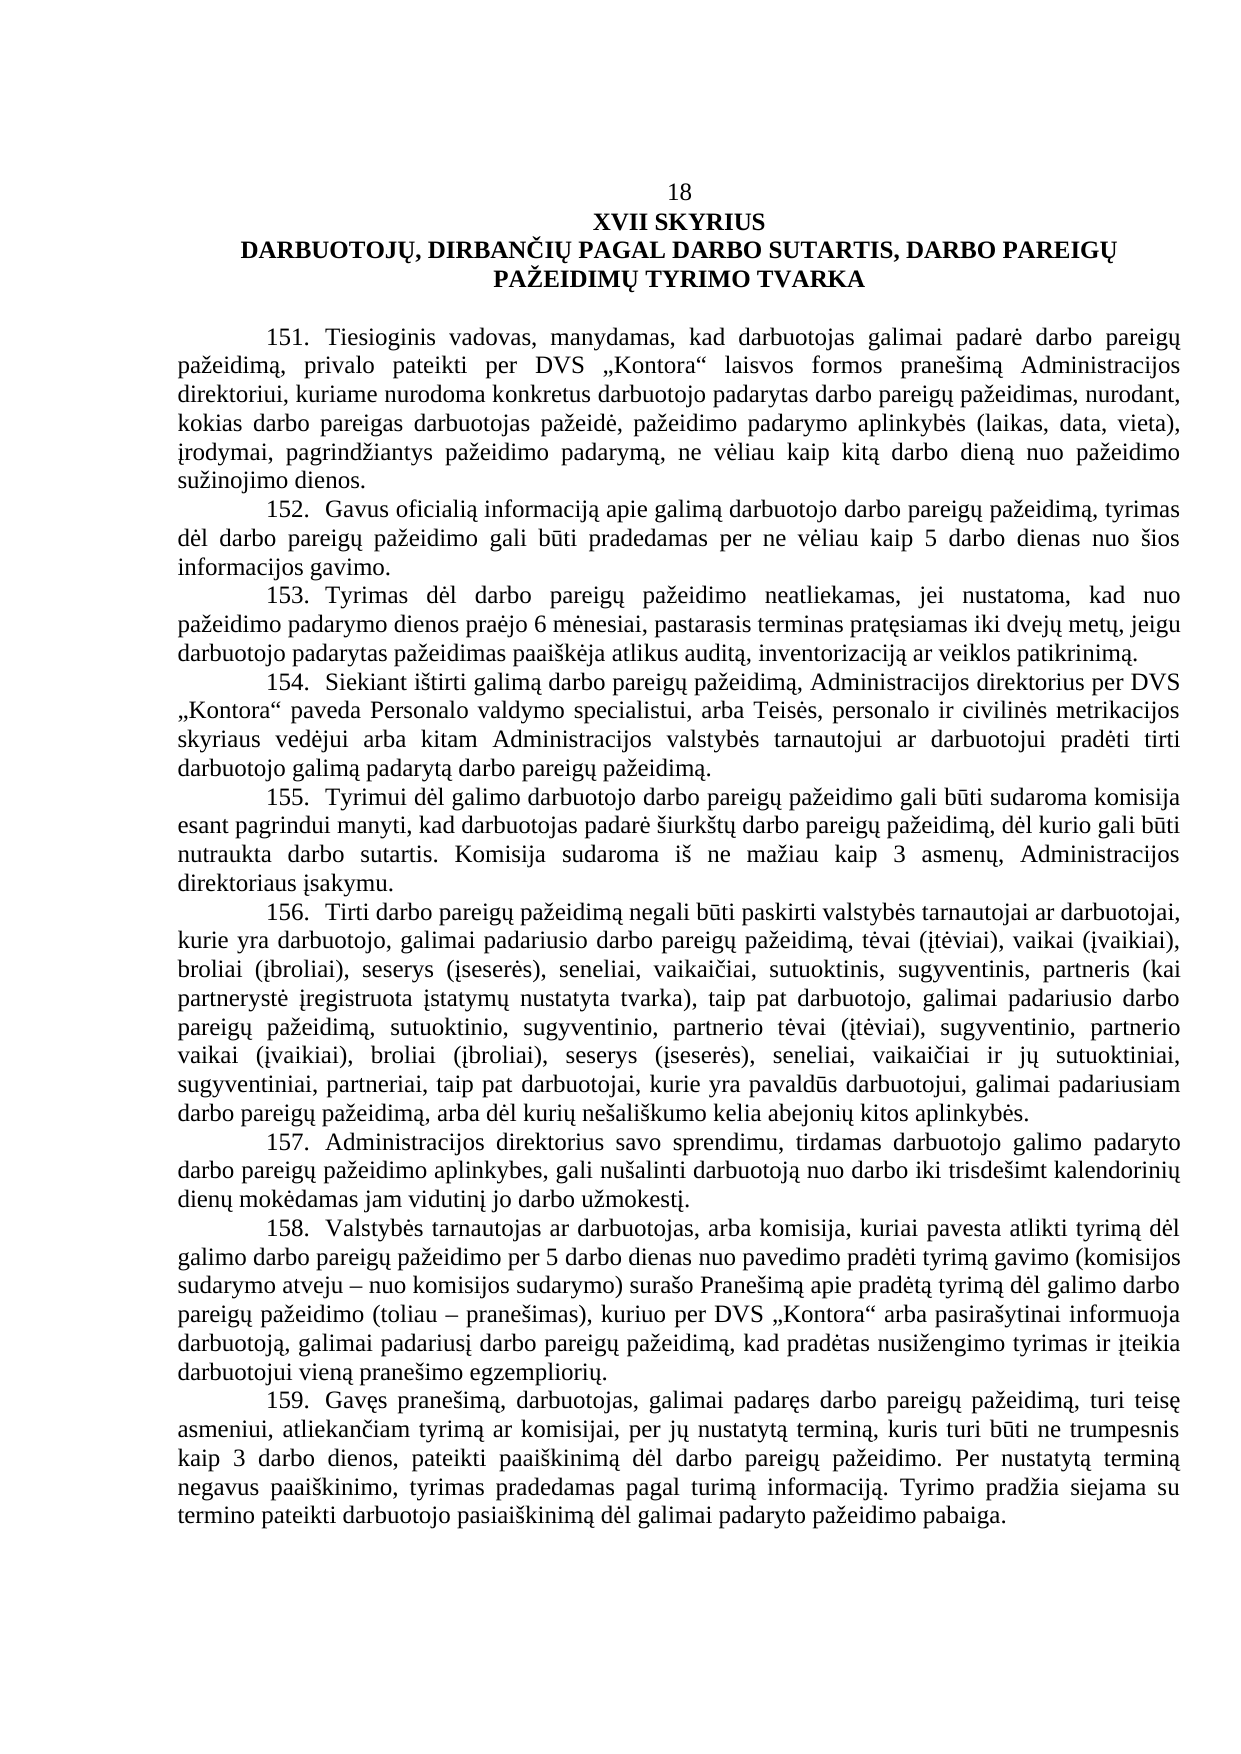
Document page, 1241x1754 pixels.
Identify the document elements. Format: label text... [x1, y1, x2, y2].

subtitle DARBUOTOJŲ, dirbančių pagal darbo sutartis, DARBO PAREIGŲ PAŽEIDIMų tyrimo tvarka [177, 235, 1181, 293]
text 159. Gavęs pranešimą, darbuotojas, galimai padaręs darbo pareigų pažeidimą, turi teisę asmeniui, atliekančiam tyrimą ar komisijai, per jų nustatytą terminą, kuris turi būti ne trumpesnis kaip 3 darbo dienos, pateikti paaiškinimą dėl darbo pareigų pažeidimo. Per nustatytą terminą negavus paaiškinimo, tyrimas pradedamas pagal turimą informaciją. Tyrimo pradžia siejama su termino pateikti darbuotojo pasiaiškinimą dėl galimai padaryto pažeidimo pabaiga. [177, 1385, 1181, 1529]
text 154. Siekiant ištirti galimą darbo pareigų pažeidimą, Administracijos direktorius per DVS „Kontora“ paveda Personalo valdymo specialistui, arba Teisės, personalo ir civilinės metrikacijos skyriaus vedėjui arba kitam Administracijos valstybės tarnautojui ar darbuotojui pradėti tirti darbuotojo galimą padarytą darbo pareigų pažeidimą. [177, 667, 1181, 782]
text 156. Tirti darbo pareigų pažeidimą negali būti paskirti valstybės tarnautojai ar darbuotojai, kurie yra darbuotojo, galimai padariusio darbo pareigų pažeidimą, tėvai (įtėviai), vaikai (įvaikiai), broliai (įbroliai), seserys (įseserės), seneliai, vaikaičiai, sutuoktinis, sugyventinis, partneris (kai partnerystė įregistruota įstatymų nustatyta tvarka), taip pat darbuotojo, galimai padariusio darbo pareigų pažeidimą, sutuoktinio, sugyventinio, partnerio tėvai (įtėviai), sugyventinio, partnerio vaikai (įvaikiai), broliai (įbroliai), seserys (įseserės), seneliai, vaikaičiai ir jų sutuoktiniai, sugyventiniai, partneriai, taip pat darbuotojai, kurie yra pavaldūs darbuotojui, galimai padariusiam darbo pareigų pažeidimą, arba dėl kurių nešališkumo kelia abejonių kitos aplinkybės. [177, 897, 1181, 1127]
text 157. Administracijos direktorius savo sprendimu, tirdamas darbuotojo galimo padaryto darbo pareigų pažeidimo aplinkybes, gali nušalinti darbuotoją nuo darbo iki trisdešimt kalendorinių dienų mokėdamas jam vidutinį jo darbo užmokestį. [177, 1127, 1181, 1213]
text 158. Valstybės tarnautojas ar darbuotojas, arba komisija, kuriai pavesta atlikti tyrimą dėl galimo darbo pareigų pažeidimo per 5 darbo dienas nuo pavedimo pradėti tyrimą gavimo (komisijos sudarymo atveju – nuo komisijos sudarymo) surašo Pranešimą apie pradėtą tyrimą dėl galimo darbo pareigų pažeidimo (toliau – pranešimas), kuriuo per DVS „Kontora“ arba pasirašytinai informuoja darbuotoją, galimai padariusį darbo pareigų pažeidimą, kad pradėtas nusižengimo tyrimas ir įteikia darbuotojui vieną pranešimo egzempliorių. [177, 1213, 1181, 1385]
text 155. Tyrimui dėl galimo darbuotojo darbo pareigų pažeidimo gali būti sudaroma komisija esant pagrindui manyti, kad darbuotojas padarė šiurkštų darbo pareigų pažeidimą, dėl kurio gali būti nutraukta darbo sutartis. Komisija sudaroma iš ne mažiau kaip 3 asmenų, Administracijos direktoriaus įsakymu. [177, 782, 1181, 897]
text 151. Tiesioginis vadovas, manydamas, kad darbuotojas galimai padarė darbo pareigų pažeidimą, privalo pateikti per DVS „Kontora“ laisvos formos pranešimą Administracijos direktoriui, kuriame nurodoma konkretus darbuotojo padarytas darbo pareigų pažeidimas, nurodant, kokias darbo pareigas darbuotojas pažeidė, pažeidimo padarymo aplinkybės (laikas, data, vieta), įrodymai, pagrindžiantys pažeidimo padarymą, ne vėliau kaip kitą darbo dieną nuo pažeidimo sužinojimo dienos. [177, 322, 1181, 494]
text 153. Tyrimas dėl darbo pareigų pažeidimo neatliekamas, jei nustatoma, kad nuo pažeidimo padarymo dienos praėjo 6 mėnesiai, pastarasis terminas pratęsiamas iki dvejų metų, jeigu darbuotojo padarytas pažeidimas paaiškėja atlikus auditą, inventorizaciją ar veiklos patikrinimą. [177, 580, 1181, 667]
text 152. Gavus oficialią informaciją apie galimą darbuotojo darbo pareigų pažeidimą, tyrimas dėl darbo pareigų pažeidimo gali būti pradedamas per ne vėliau kaip 5 darbo dienas nuo šios informacijos gavimo. [177, 494, 1181, 580]
subtitle XVII skyrius [177, 207, 1181, 235]
